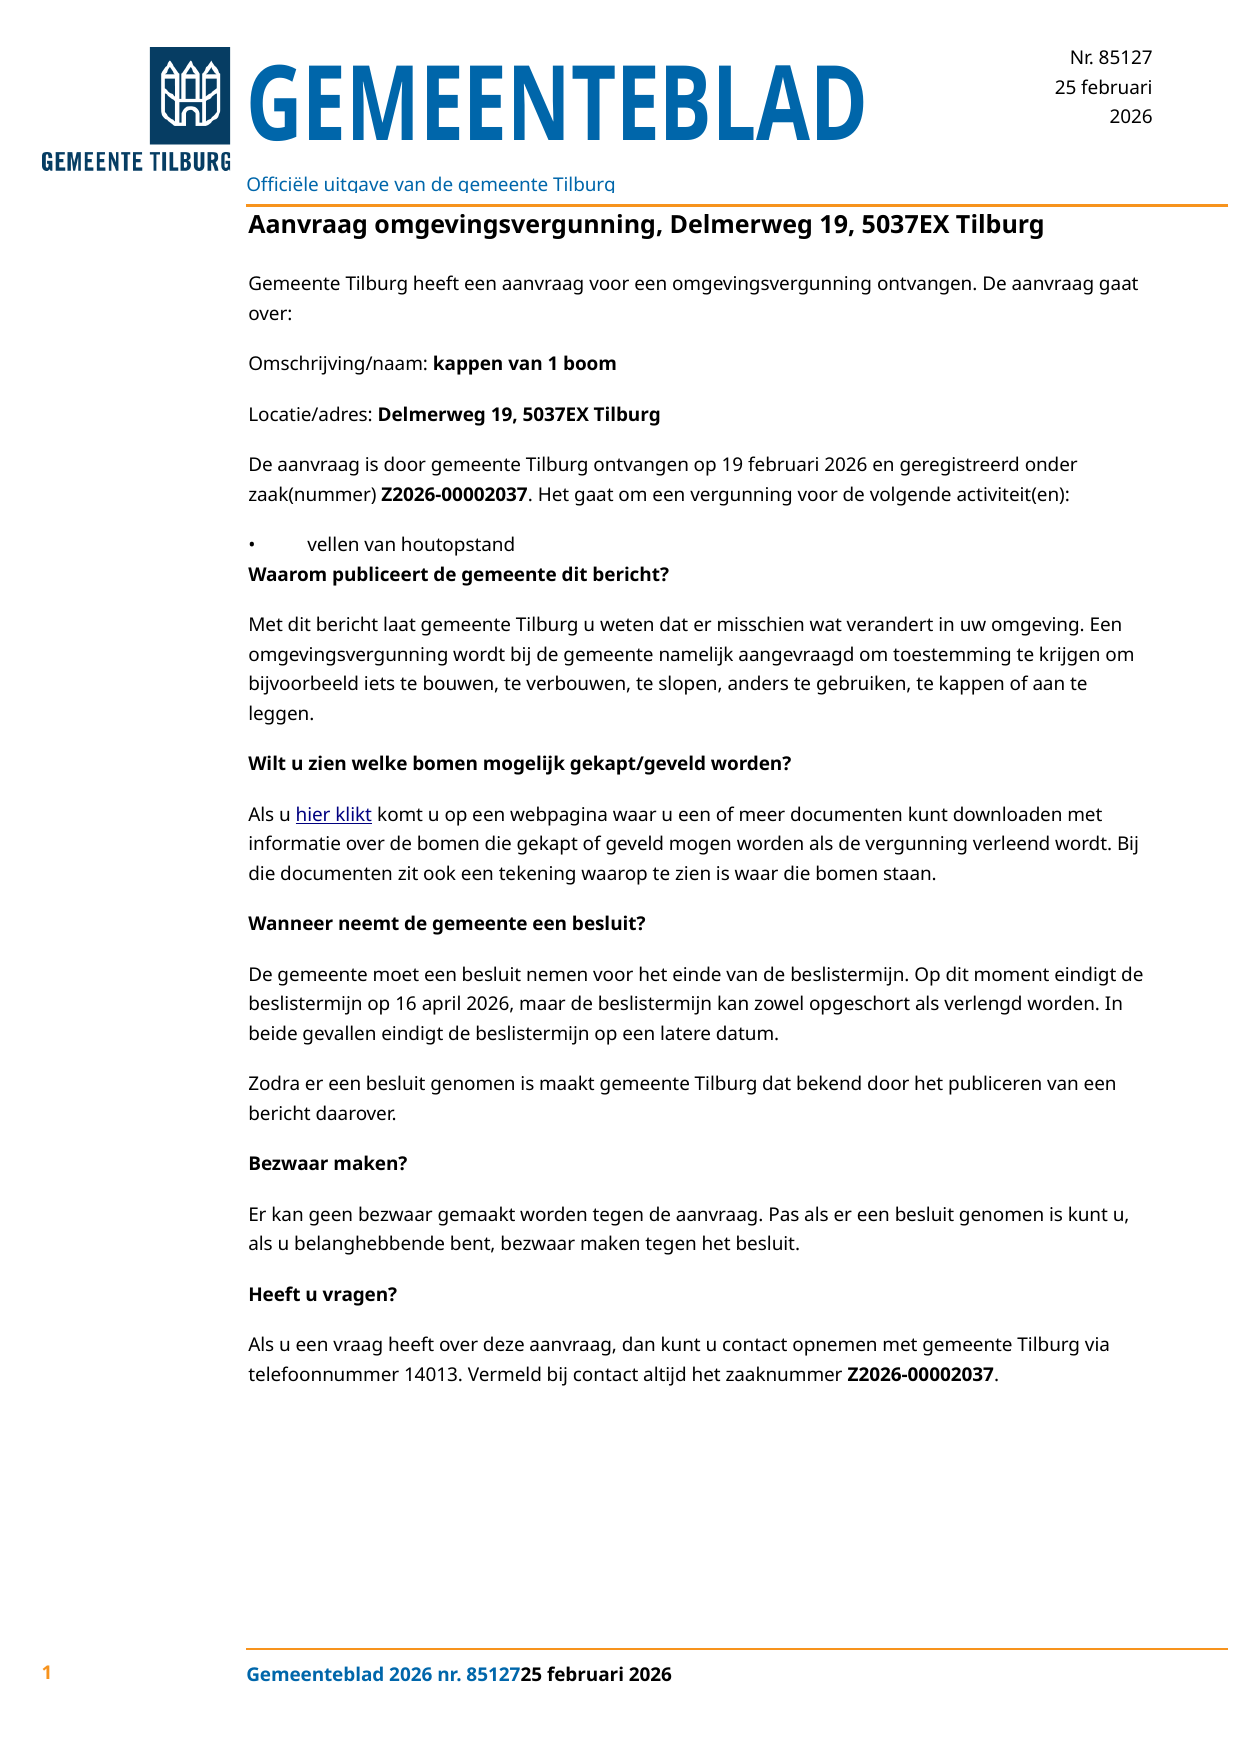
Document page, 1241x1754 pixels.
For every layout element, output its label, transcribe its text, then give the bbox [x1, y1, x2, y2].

text Met dit bericht laat gemeente Tilburg u weten dat er misschien wat verandert in uw omgeving. Een omgevingsvergunning wordt bij de gemeente namelijk aangevraagd om toestemming te krijgen om bijvoorbeeld iets te bouwen, te verbouwen, te slopen, anders te gebruiken, te kappen of aan te leggen. [248, 611, 1152, 726]
text Waarom publiceert de gemeente dit bericht? [248, 561, 1152, 586]
text Omschrijving/naam: kappen van 1 boom [248, 350, 1152, 376]
text Wilt u zien welke bomen mogelijk gekapt/geveld worden? [248, 750, 1152, 776]
text Aanvraag omgevingsvergunning, Delmerweg 19, 5037EX Tilburg [248, 207, 1152, 241]
text Locatie/adres: Delmerweg 19, 5037EX Tilburg [248, 401, 1152, 426]
list vellen van houtopstand [248, 531, 1152, 557]
text Gemeente Tilburg heeft een aanvraag voor een omgevingsvergunning ontvangen. De aanvraag gaat over: [248, 270, 1152, 326]
text Bezwaar maken? [248, 1150, 1152, 1176]
text De gemeente moet een besluit nemen voor het einde van de beslistermijn. Op dit moment eindigt de beslistermijn op 16 april 2026, maar de beslistermijn kan zowel opgeschort als verlengd worden. In beide gevallen eindigt de beslistermijn op een latere datum. [248, 961, 1152, 1046]
text Als u hier klikt komt u op een webpagina waar u een of meer documenten kunt downloaden met informatie over de bomen die gekapt of geveld mogen worden als de vergunning verleend wordt. Bij die documenten zit ook een tekening waarop te zien is waar die bomen staan. [248, 801, 1152, 886]
text Heeft u vragen? [248, 1281, 1152, 1306]
text De aanvraag is door gemeente Tilburg ontvangen op 19 februari 2026 en geregistreerd onder zaak(nummer) Z2026-00002037. Het gaat om een vergunning voor de volgende activiteit(en): [248, 451, 1152, 506]
text Wanneer neemt de gemeente een besluit? [248, 910, 1152, 936]
text Er kan geen bezwaar gemaakt worden tegen de aanvraag. Pas als er een besluit genomen is kunt u, als u belanghebbende bent, bezwaar maken tegen het besluit. [248, 1201, 1152, 1256]
picture [41, 47, 231, 172]
text Als u een vraag heeft over deze aanvraag, dan kunt u contact opnemen met gemeente Tilburg via telefoonnummer 14013. Vermeld bij contact altijd het zaaknummer Z2026-00002037. [248, 1331, 1152, 1386]
text Zodra er een besluit genomen is maakt gemeente Tilburg dat bekend door het publiceren van een bericht daarover. [248, 1070, 1152, 1126]
